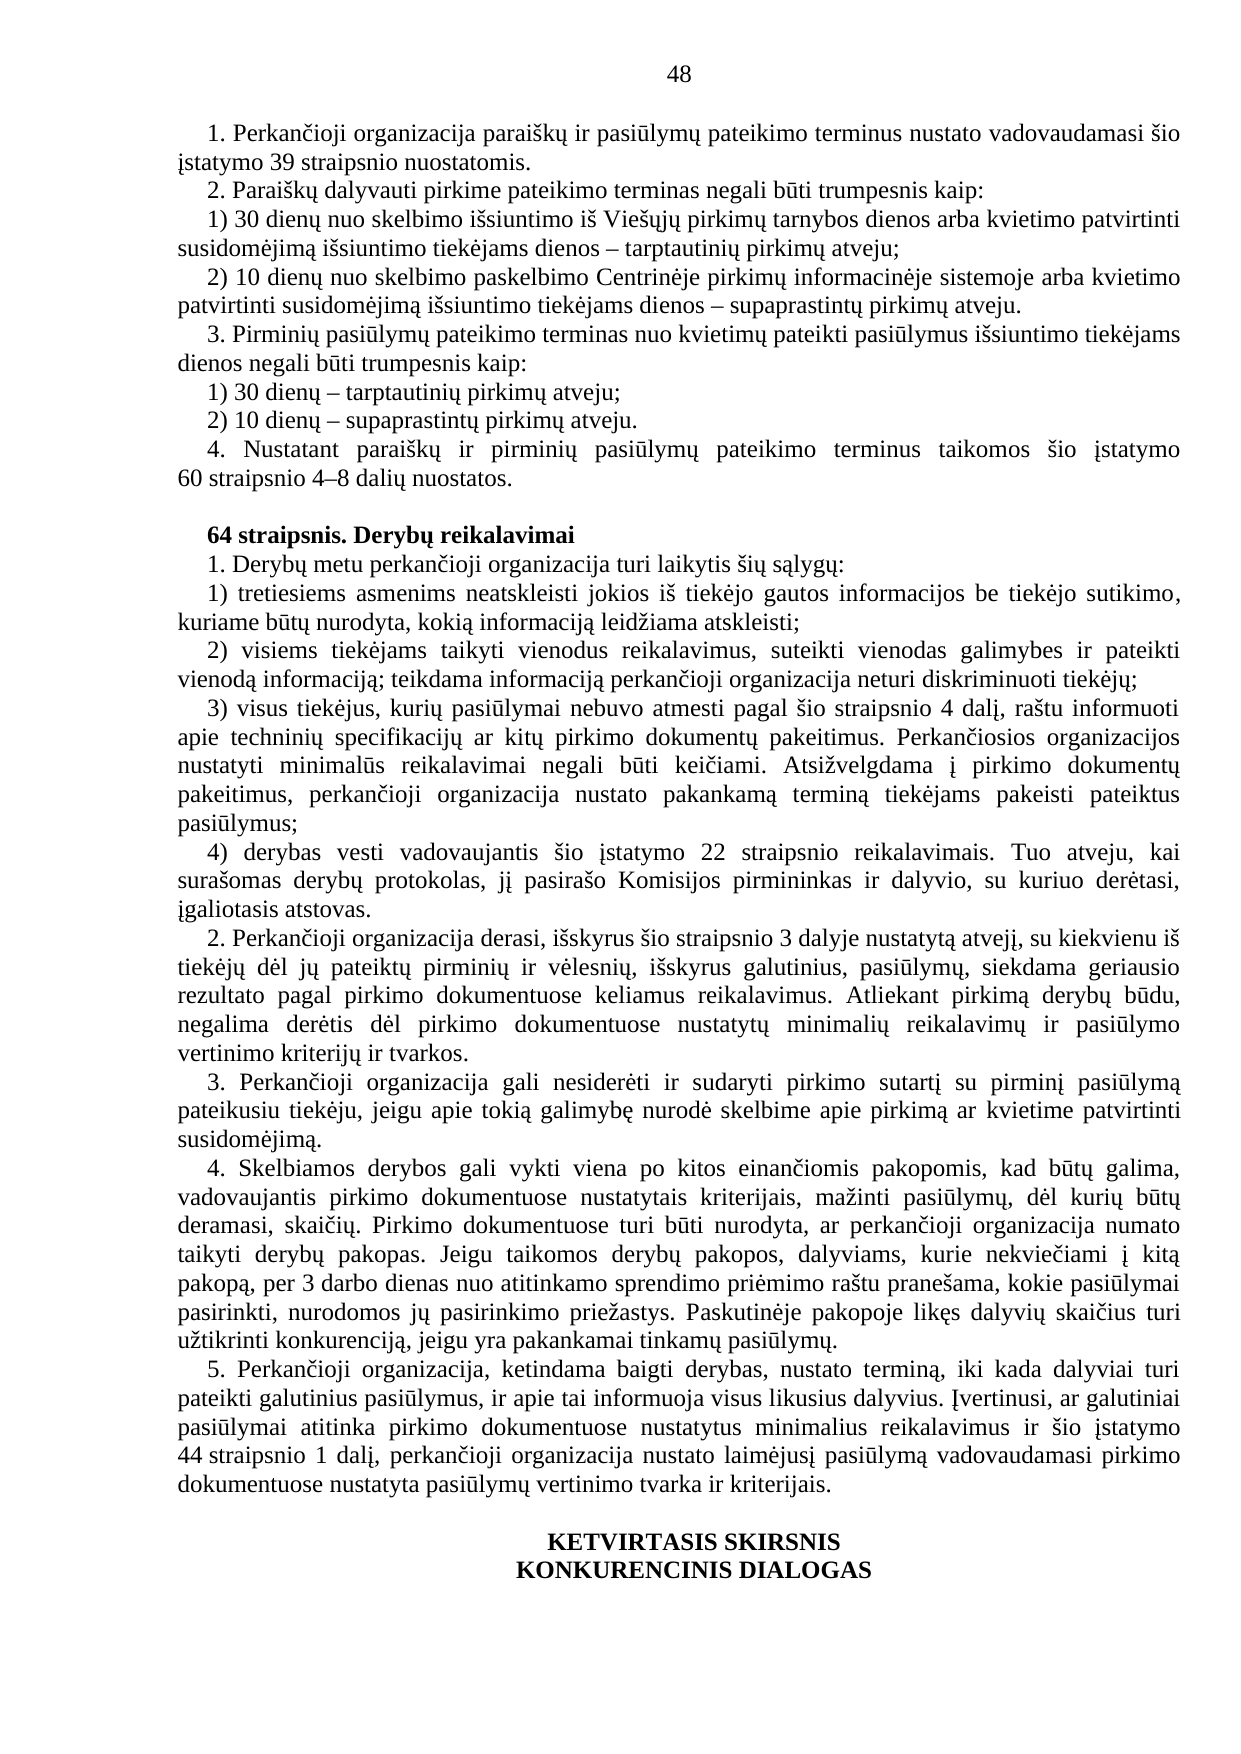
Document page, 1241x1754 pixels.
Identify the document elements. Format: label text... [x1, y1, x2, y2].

text 4) derybas vesti vadovaujantis šio įstatymo 22 straipsnio reikalavimais. Tuo atveju, kai surašomas derybų protokolas, jį pasirašo Komisijos pirmininkas ir dalyvio, su kuriuo derėtasi, įgaliotasis atstovas. [177, 837, 1181, 923]
text 2) 10 dienų nuo skelbimo paskelbimo Centrinėje pirkimų informacinėje sistemoje arba kvietimo patvirtinti susidomėjimą išsiuntimo tiekėjams dienos – supaprastintų pirkimų atveju. [177, 262, 1181, 319]
text 1) 30 dienų nuo skelbimo išsiuntimo iš Viešųjų pirkimų tarnybos dienos arba kvietimo patvirtinti susidomėjimą išsiuntimo tiekėjams dienos – tarptautinių pirkimų atveju; [177, 204, 1181, 262]
text 2. Perkančioji organizacija derasi, išskyrus šio straipsnio 3 dalyje nustatytą atvejį, su kiekvienu iš tiekėjų dėl jų pateiktų pirminių ir vėlesnių, išskyrus galutinius, pasiūlymų, siekdama geriausio rezultato pagal pirkimo dokumentuose keliamus reikalavimus. Atliekant pirkimą derybų būdu, negalima derėtis dėl pirkimo dokumentuose nustatytų minimalių reikalavimų ir pasiūlymo vertinimo kriterijų ir tvarkos. [177, 923, 1181, 1067]
text 2. Paraiškų dalyvauti pirkime pateikimo terminas negali būti trumpesnis kaip: [177, 176, 1181, 204]
text KETVIRTASIS SKIRSNIS [177, 1527, 1181, 1556]
text 4. Skelbiamos derybos gali vykti viena po kitos einančiomis pakopomis, kad būtų galima, vadovaujantis pirkimo dokumentuose nustatytais kriterijais, mažinti pasiūlymų, dėl kurių būtų deramasi, skaičių. Pirkimo dokumentuose turi būti nurodyta, ar perkančioji organizacija numato taikyti derybų pakopas. Jeigu taikomos derybų pakopos, dalyviams, kurie nekviečiami į kitą pakopą, per 3 darbo dienas nuo atitinkamo sprendimo priėmimo raštu pranešama, kokie pasiūlymai pasirinkti, nurodomos jų pasirinkimo priežastys. Paskutinėje pakopoje likęs dalyvių skaičius turi užtikrinti konkurenciją, jeigu yra pakankamai tinkamų pasiūlymų. [177, 1153, 1181, 1354]
text 2) visiems tiekėjams taikyti vienodus reikalavimus, suteikti vienodas galimybes ir pateikti vienodą informaciją; teikdama informaciją perkančioji organizacija neturi diskriminuoti tiekėjų; [177, 636, 1181, 693]
text 2) 10 dienų – supaprastintų pirkimų atveju. [177, 406, 1181, 434]
text 3. Perkančioji organizacija gali nesiderėti ir sudaryti pirkimo sutartį su pirminį pasiūlymą pateikusiu tiekėju, jeigu apie tokią galimybę nurodė skelbime apie pirkimą ar kvietime patvirtinti susidomėjimą. [177, 1067, 1181, 1153]
text 64 straipsnis. Derybų reikalavimai [177, 521, 1181, 549]
text 1) 30 dienų – tarptautinių pirkimų atveju; [177, 377, 1181, 406]
text 3. Pirminių pasiūlymų pateikimo terminas nuo kvietimų pateikti pasiūlymus išsiuntimo tiekėjams dienos negali būti trumpesnis kaip: [177, 319, 1181, 377]
text 5. Perkančioji organizacija, ketindama baigti derybas, nustato terminą, iki kada dalyviai turi pateikti galutinius pasiūlymus, ir apie tai informuoja visus likusius dalyvius. Įvertinusi, ar galutiniai pasiūlymai atitinka pirkimo dokumentuose nustatytus minimalius reikalavimus ir šio įstatymo 44 straipsnio 1 dalį, perkančioji organizacija nustato laimėjusį pasiūlymą vadovaudamasi pirkimo dokumentuose nustatyta pasiūlymų vertinimo tvarka ir kriterijais. [177, 1354, 1181, 1498]
text 3) visus tiekėjus, kurių pasiūlymai nebuvo atmesti pagal šio straipsnio 4 dalį, raštu informuoti apie techninių specifikacijų ar kitų pirkimo dokumentų pakeitimus. Perkančiosios organizacijos nustatyti minimalūs reikalavimai negali būti keičiami. Atsižvelgdama į pirkimo dokumentų pakeitimus, perkančioji organizacija nustato pakankamą terminą tiekėjams pakeisti pateiktus pasiūlymus; [177, 693, 1181, 837]
text 4. Nustatant paraiškų ir pirminių pasiūlymų pateikimo terminus taikomos šio įstatymo 60 straipsnio 4–8 dalių nuostatos. [177, 434, 1181, 492]
text 1. Perkančioji organizacija paraiškų ir pasiūlymų pateikimo terminus nustato vadovaudamasi šio įstatymo 39 straipsnio nuostatomis. [177, 118, 1181, 176]
text 1) tretiesiems asmenims neatskleisti jokios iš tiekėjo gautos informacijos be tiekėjo sutikimo, kuriame būtų nurodyta, kokią informaciją leidžiama atskleisti; [177, 578, 1181, 636]
text KONKURENCINIS DIALOGAS [177, 1556, 1181, 1584]
text 1. Derybų metu perkančioji organizacija turi laikytis šių sąlygų: [177, 549, 1181, 578]
